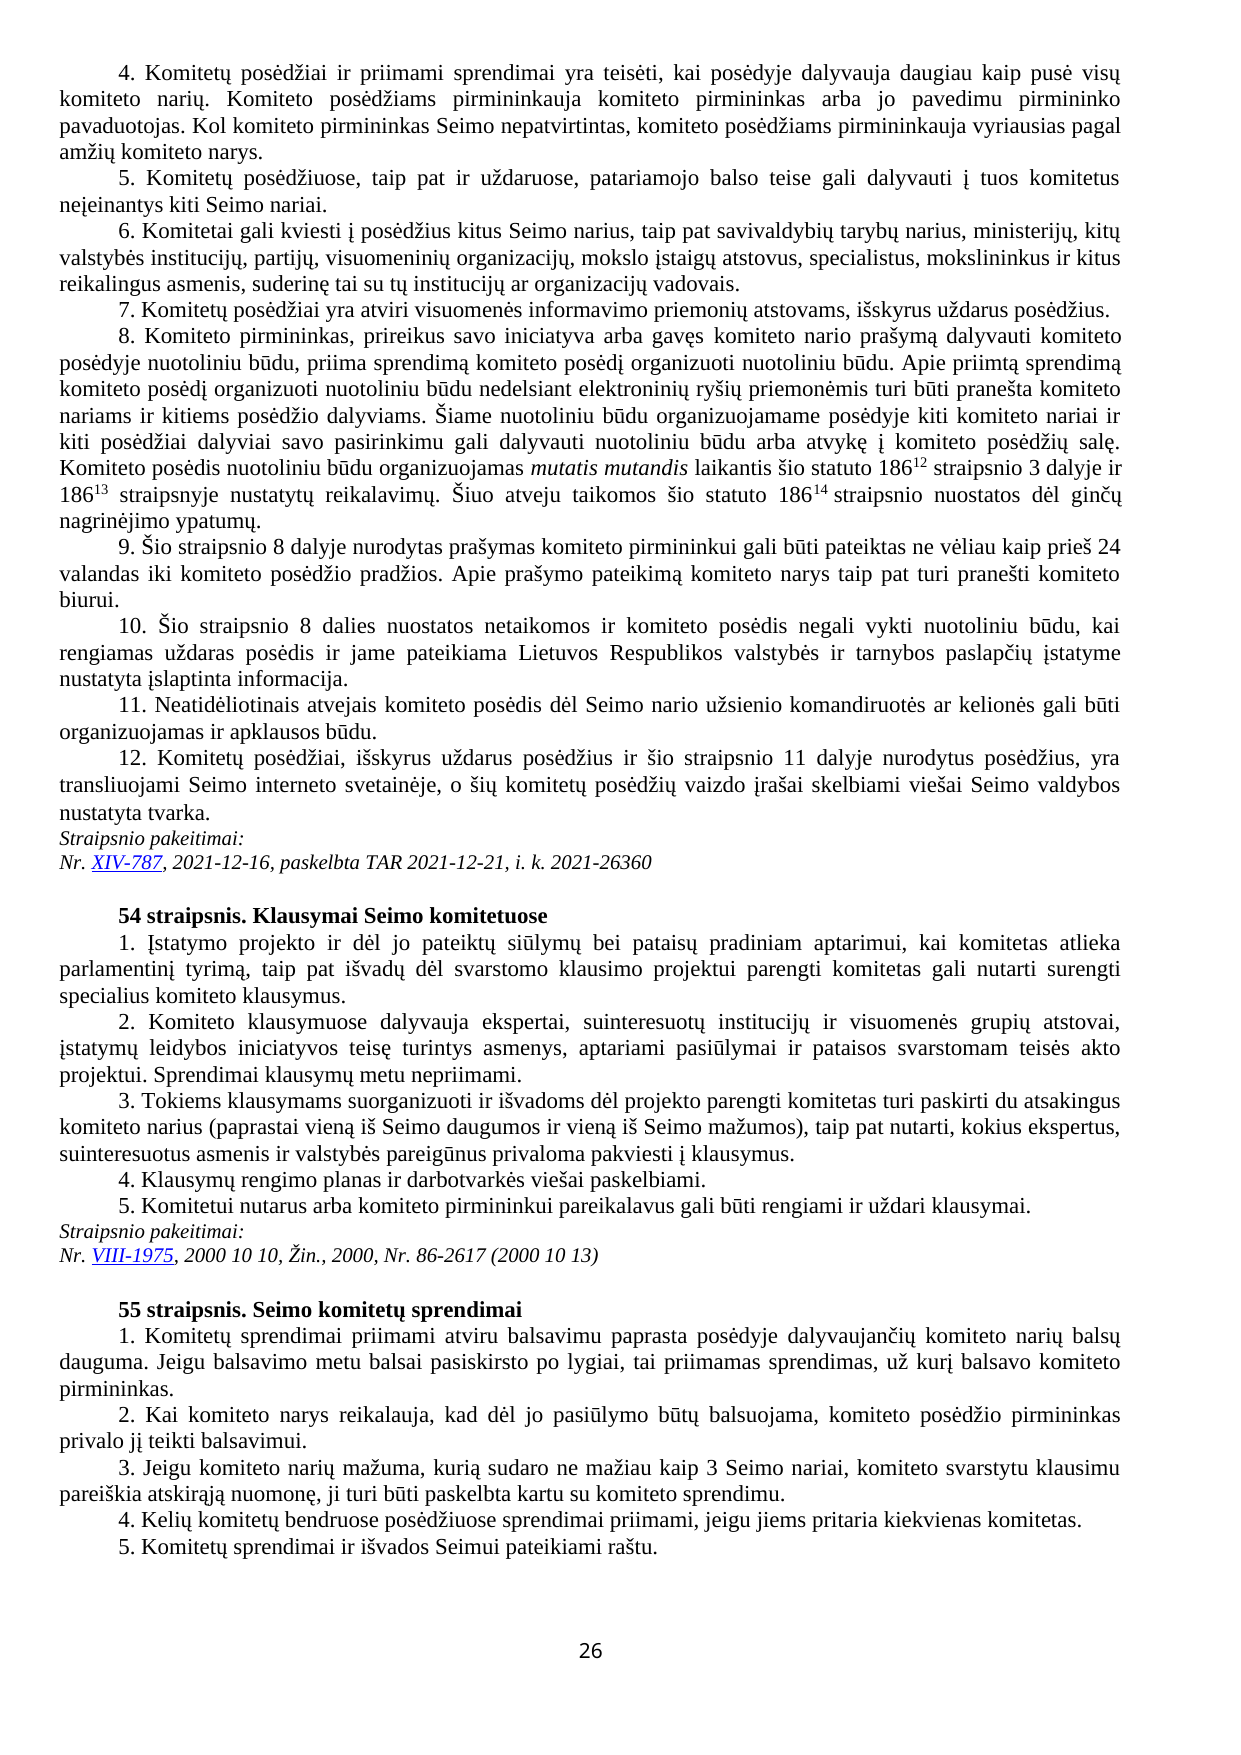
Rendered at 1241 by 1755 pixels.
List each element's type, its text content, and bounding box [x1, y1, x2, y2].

text 4. Klausymų rengimo planas ir darbotvarkės viešai paskelbiami. [59, 1166, 1122, 1192]
text 4. Komitetų posėdžiai ir priimami sprendimai yra teisėti, kai posėdyje dalyvauja daugiau kaip pusė visų komiteto narių. Komiteto posėdžiams pirmininkauja komiteto pirmininkas arba jo pavedimu pirmininko pavaduotojas. Kol komiteto pirmininkas Seimo nepatvirtintas, komiteto posėdžiams pirmininkauja vyriausias pagal amžių komiteto narys. [59, 59, 1122, 164]
text 55 straipsnis. Seimo komitetų sprendimai [59, 1296, 1122, 1322]
text 12. Komitetų posėdžiai, išskyrus uždarus posėdžius ir šio straipsnio 11 dalyje nurodytus posėdžius, yra transliuojami Seimo interneto svetainėje, o šių komitetų posėdžių vaizdo įrašai skelbiami viešai Seimo valdybos nustatyta tvarka. [59, 744, 1122, 826]
text 10. Šio straipsnio 8 dalies nuostatos netaikomos ir komiteto posėdis negali vykti nuotoliniu būdu, kai rengiamas uždaras posėdis ir jame pateikiama Lietuvos Respublikos valstybės ir tarnybos paslapčių įstatyme nustatyta įslaptinta informacija. [59, 612, 1122, 692]
text 7. Komitetų posėdžiai yra atviri visuomenės informavimo priemonių atstovams, išskyrus uždarus posėdžius. [59, 296, 1122, 323]
text 5. Komitetų posėdžiuose, taip pat ir uždaruose, patariamojo balso teise gali dalyvauti į tuos komitetus neįeinantys kiti Seimo nariai. [59, 164, 1122, 217]
text 1. Komitetų sprendimai priimami atviru balsavimu paprasta posėdyje dalyvaujančių komiteto narių balsų dauguma. Jeigu balsavimo metu balsai pasiskirsto po lygiai, tai priimamas sprendimas, už kurį balsavo komiteto pirmininkas. [59, 1322, 1122, 1401]
text 3. Tokiems klausymams suorganizuoti ir išvadoms dėl projekto parengti komitetas turi paskirti du atsakingus komiteto narius (paprastai vieną iš Seimo daugumos ir vieną iš Seimo mažumos), taip pat nutarti, kokius ekspertus, suinteresuotus asmenis ir valstybės pareigūnus privaloma pakviesti į klausymus. [59, 1087, 1122, 1166]
text 3. Jeigu komiteto narių mažuma, kurią sudaro ne mažiau kaip 3 Seimo nariai, komiteto svarstytu klausimu pareiškia atskirąją nuomonę, ji turi būti paskelbta kartu su komiteto sprendimu. [59, 1454, 1122, 1507]
text 1. Įstatymo projekto ir dėl jo pateiktų siūlymų bei pataisų pradiniam aptarimui, kai komitetas atlieka parlamentinį tyrimą, taip pat išvadų dėl svarstomo klausimo projektui parengti komitetas gali nutarti surengti specialius komiteto klausymus. [59, 929, 1122, 1008]
text Straipsnio pakeitimai: [59, 826, 1122, 850]
text 11. Neatidėliotinais atvejais komiteto posėdis dėl Seimo nario užsienio komandiruotės ar kelionės gali būti organizuojamas ir apklausos būdu. [59, 692, 1122, 744]
text 6. Komitetai gali kviesti į posėdžius kitus Seimo narius, taip pat savivaldybių tarybų narius, ministerijų, kitų valstybės institucijų, partijų, visuomeninių organizacijų, mokslo įstaigų atstovus, specialistus, mokslininkus ir kitus reikalingus asmenis, suderinę tai su tų institucijų ar organizacijų vadovais. [59, 217, 1122, 296]
text 2. Kai komiteto narys reikalauja, kad dėl jo pasiūlymo būtų balsuojama, komiteto posėdžio pirmininkas privalo jį teikti balsavimui. [59, 1401, 1122, 1454]
text 4. Kelių komitetų bendruose posėdžiuose sprendimai priimami, jeigu jiems pritaria kiekvienas komitetas. [59, 1507, 1122, 1533]
text Nr. XIV-787, 2021-12-16, paskelbta TAR 2021-12-21, i. k. 2021-26360 [59, 850, 1122, 874]
text Nr. VIII-1975, 2000 10 10, Žin., 2000, Nr. 86-2617 (2000 10 13) [59, 1243, 1122, 1267]
text 5. Komitetui nutarus arba komiteto pirmininkui pareikalavus gali būti rengiami ir uždari klausymai. [59, 1192, 1122, 1219]
text 8. Komiteto pirmininkas, prireikus savo iniciatyva arba gavęs komiteto nario prašymą dalyvauti komiteto posėdyje nuotoliniu būdu, priima sprendimą komiteto posėdį organizuoti nuotoliniu būdu. Apie priimtą sprendimą komiteto posėdį organizuoti nuotoliniu būdu nedelsiant elektroninių ryšių priemonėmis turi būti pranešta komiteto nariams ir kitiems posėdžio dalyviams. Šiame nuotoliniu būdu organizuojamame posėdyje kiti komiteto nariai ir kiti posėdžiai dalyviai savo pasirinkimu gali dalyvauti nuotoliniu būdu arba atvykę į komiteto posėdžių salę. Komiteto posėdis nuotoliniu būdu organizuojamas mutatis mutandis laikantis šio statuto 18612 straipsnio 3 dalyje ir 18613 straipsnyje nustatytų reikalavimų. Šiuo atveju taikomos šio statuto 18614 straipsnio nuostatos dėl ginčų nagrinėjimo ypatumų. [59, 323, 1122, 533]
text 9. Šio straipsnio 8 dalyje nurodytas prašymas komiteto pirmininkui gali būti pateiktas ne vėliau kaip prieš 24 valandas iki komiteto posėdžio pradžios. Apie prašymo pateikimą komiteto narys taip pat turi pranešti komiteto biurui. [59, 533, 1122, 612]
text 5. Komitetų sprendimai ir išvados Seimui pateikiami raštu. [59, 1533, 1122, 1559]
text Straipsnio pakeitimai: [59, 1219, 1122, 1243]
text 54 straipsnis. Klausymai Seimo komitetuose [59, 903, 1122, 929]
text 2. Komiteto klausymuose dalyvauja ekspertai, suinteresuotų institucijų ir visuomenės grupių atstovai, įstatymų leidybos iniciatyvos teisę turintys asmenys, aptariami pasiūlymai ir pataisos svarstomam teisės akto projektui. Sprendimai klausymų metu nepriimami. [59, 1008, 1122, 1087]
